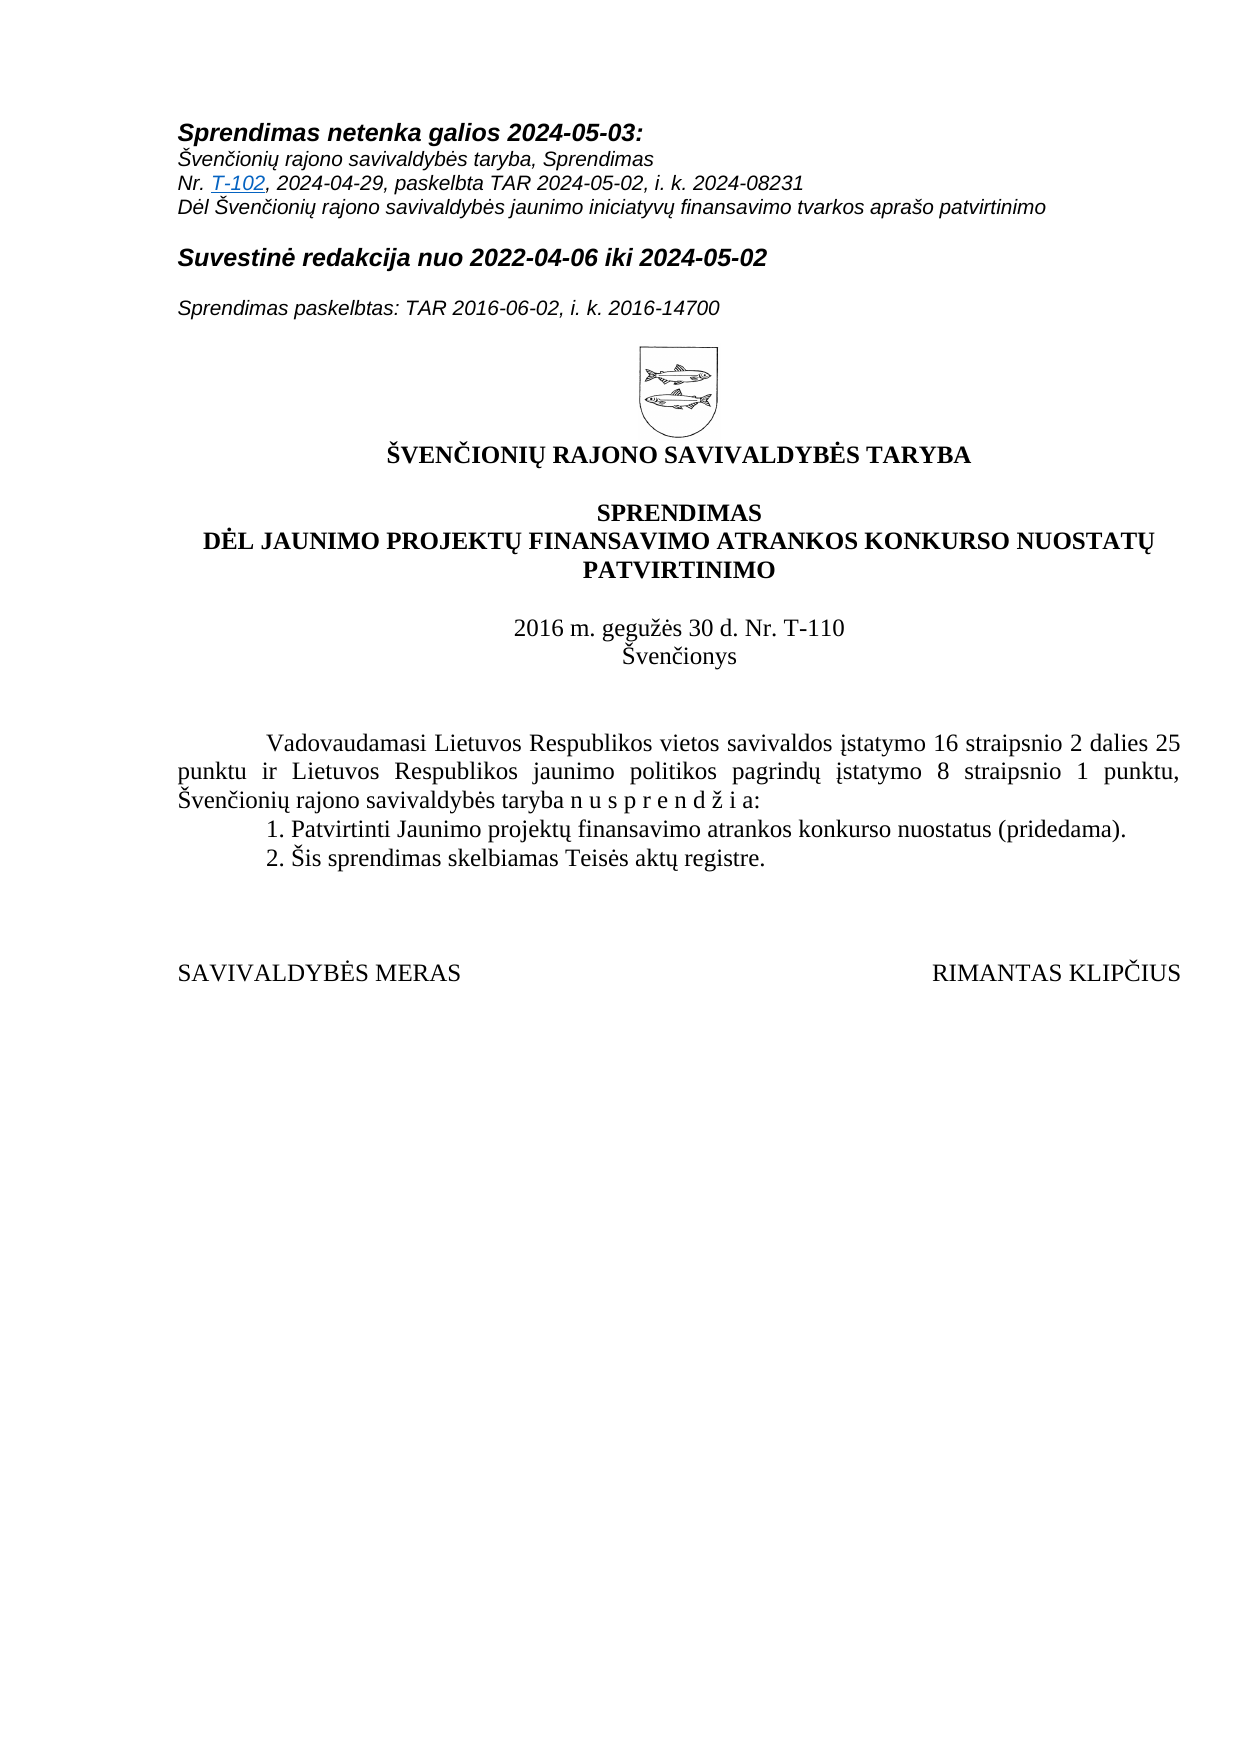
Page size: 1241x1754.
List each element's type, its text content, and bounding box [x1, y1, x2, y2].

text Suvestinė redakcija nuo 2022-04-06 iki 2024-05-02 [177, 243, 1181, 271]
text 2016 m. gegužės 30 d. Nr. T-110 [177, 613, 1181, 641]
text Nr. T-102, 2024-04-29, paskelbta TAR 2024-05-02, i. k. 2024-08231 [177, 171, 1181, 195]
text Švenčionys [177, 641, 1181, 670]
text Vadovaudamasi Lietuvos Respublikos vietos savivaldos įstatymo 16 straipsnio 2 dalies 25 punktu ir Lietuvos Respublikos jaunimo politikos pagrindų įstatymo 8 straipsnio 1 punktu, Švenčionių rajono savivaldybės taryba n u s p r e n d ž i a: [177, 728, 1181, 814]
subtitle ŠVENČIONIŲ RAJONO SAVIVALDYBĖS TARYBA [177, 440, 1181, 469]
text SAVIVALDYBĖS MERAS RIMANTAS KLIPČIUS [177, 958, 1181, 986]
text SPRENDIMAS [177, 498, 1181, 526]
text 1. Patvirtinti Jaunimo projektų finansavimo atrankos konkurso nuostatus (pridedama). [177, 814, 1181, 843]
text Sprendimas netenka galios 2024-05-03: [177, 118, 1181, 147]
text Švenčionių rajono savivaldybės taryba, Sprendimas [177, 147, 1181, 171]
text 2. Šis sprendimas skelbiamas Teisės aktų registre. [177, 843, 1181, 871]
text DĖL JAUNIMO PROJEKTŲ FINANSAVIMO ATRANKOS KONKURSO NUOSTATŲ PATVIRTINIMO [177, 526, 1181, 584]
text Dėl Švenčionių rajono savivaldybės jaunimo iniciatyvų finansavimo tvarkos aprašo patvirtinimo [177, 195, 1181, 219]
text Sprendimas paskelbtas: TAR 2016-06-02, i. k. 2016-14700 [177, 295, 1181, 319]
